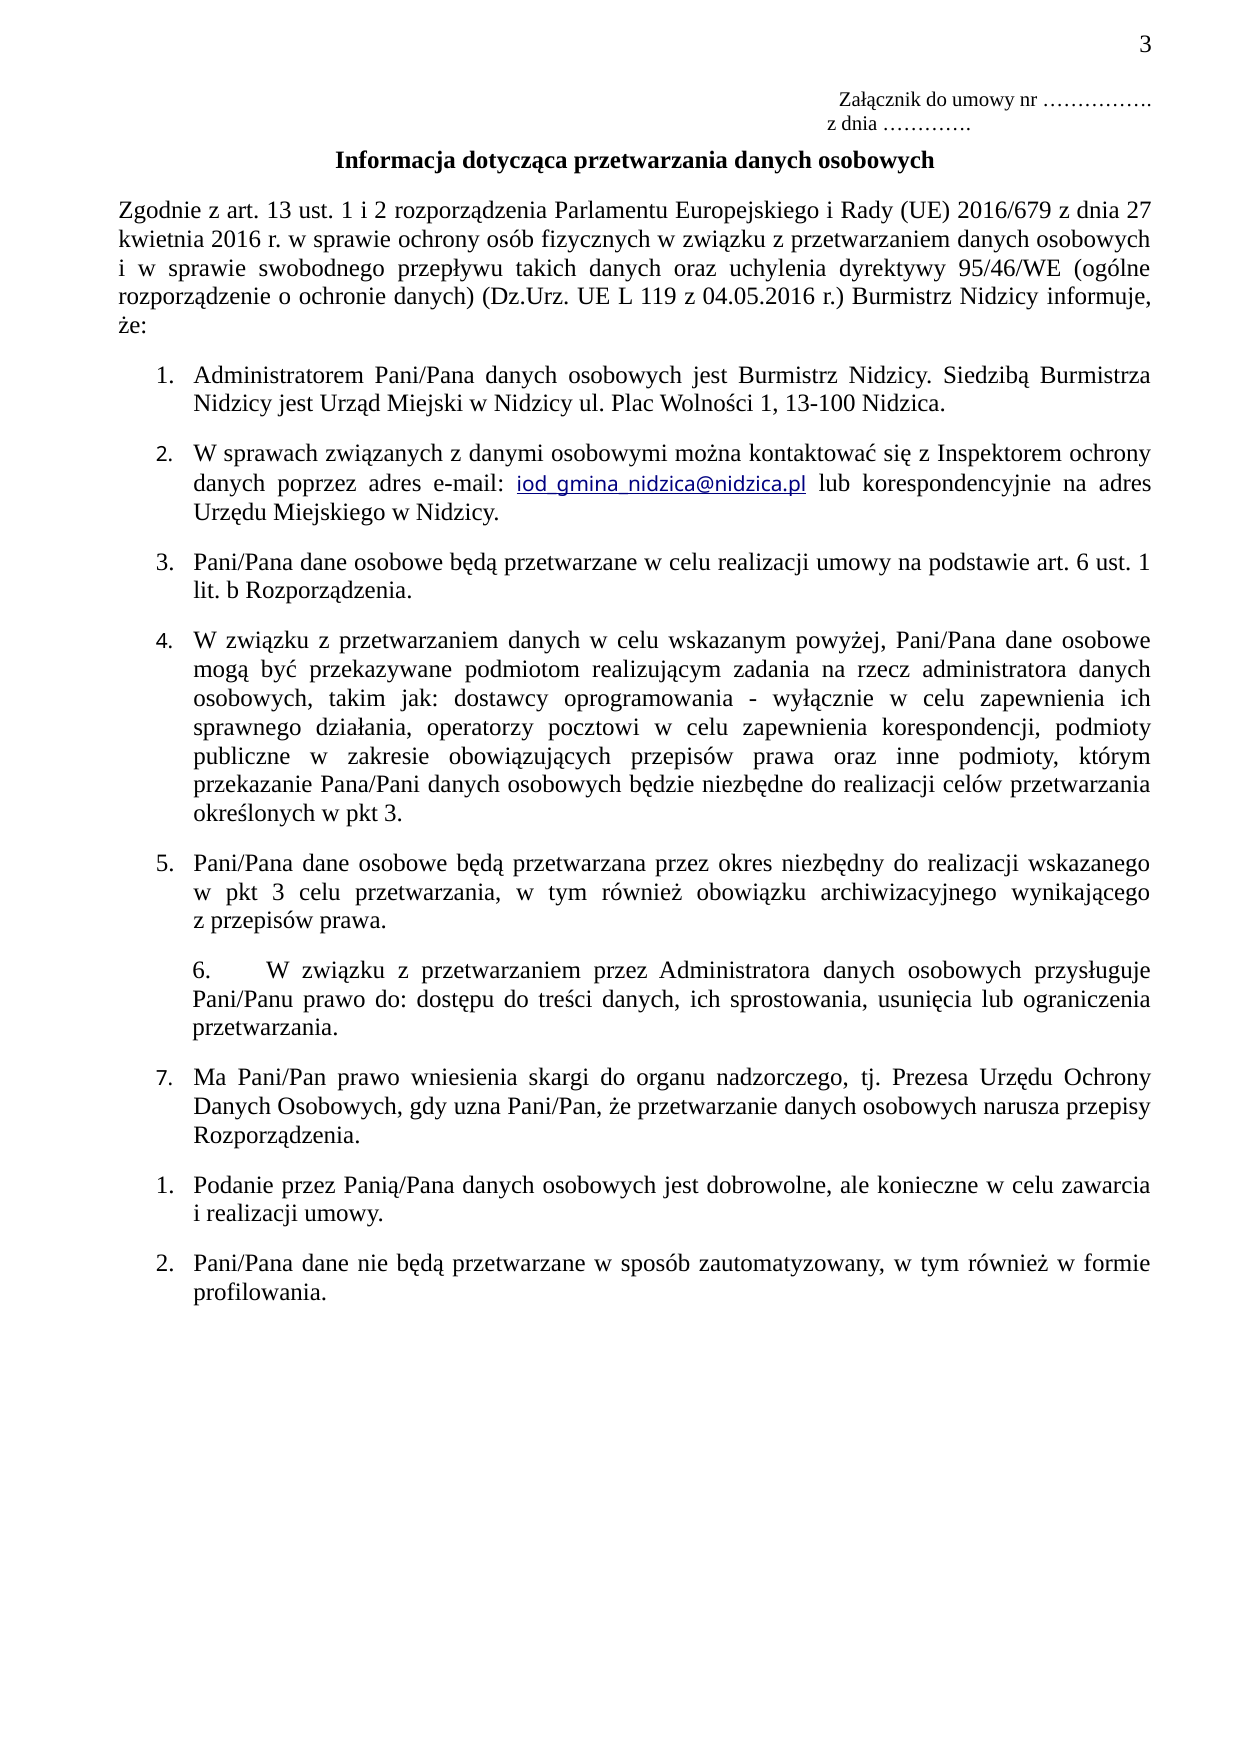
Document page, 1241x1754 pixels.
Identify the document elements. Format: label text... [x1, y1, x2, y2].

list W związku z przetwarzaniem danych w celu wskazanym powyżej, Pani/Pana dane osobowe mogą być przekazywane podmiotom realizującym zadania na rzecz administratora danych osobowych, takim jak: dostawcy oprogramowania - wyłącznie w celu zapewnienia ich sprawnego działania, operatorzy pocztowi w celu zapewnienia korespondencji, podmioty publiczne w zakresie obowiązujących przepisów prawa oraz inne podmioty, którym przekazanie Pana/Pani danych osobowych będzie niezbędne do realizacji celów przetwarzania określonych w pkt 3. [156, 625, 1152, 827]
text z dnia …………. [827, 111, 1152, 135]
text Zgodnie z art. 13 ust. 1 i 2 rozporządzenia Parlamentu Europejskiego i Rady (UE) 2016/679 z dnia 27 kwietnia 2016 r. w sprawie ochrony osób fizycznych w związku z przetwarzaniem danych osobowych i w sprawie swobodnego przepływu takich danych oraz uchylenia dyrektywy 95/46/WE (ogólne rozporządzenie o ochronie danych) (Dz.Urz. UE L 119 z 04.05.2016 r.) Burmistrz Nidzicy informuje, że: [118, 195, 1152, 339]
list Administratorem Pani/Pana danych osobowych jest Burmistrz Nidzicy. Siedzibą Burmistrza Nidzicy jest Urząd Miejski w Nidzicy ul. Plac Wolności 1, 13-100 Nidzica. [156, 360, 1152, 417]
text Załącznik do umowy nr ……………. [118, 87, 1152, 111]
list W związku z przetwarzaniem przez Administratora danych osobowych przysługuje Pani/Panu prawo do: dostępu do treści danych, ich sprostowania, usunięcia lub ograniczenia przetwarzania. [192, 955, 1152, 1041]
list Pani/Pana dane nie będą przetwarzane w sposób zautomatyzowany, w tym również w formie profilowania. [156, 1248, 1152, 1306]
list W sprawach związanych z danymi osobowymi można kontaktować się z Inspektorem ochrony danych poprzez adres e-mail: iod_gmina_nidzica@nidzica.pl lub korespondencyjnie na adres Urzędu Miejskiego w Nidzicy. [156, 438, 1152, 526]
list Pani/Pana dane osobowe będą przetwarzana przez okres niezbędny do realizacji wskazanego w pkt 3 celu przetwarzania, w tym również obowiązku archiwizacyjnego wynikającego z przepisów prawa. [156, 848, 1152, 934]
list Pani/Pana dane osobowe będą przetwarzane w celu realizacji umowy na podstawie art. 6 ust. 1 lit. b Rozporządzenia. [156, 547, 1152, 604]
list Ma Pani/Pan prawo wniesienia skargi do organu nadzorczego, tj. Prezesa Urzędu Ochrony Danych Osobowych, gdy uzna Pani/Pan, że przetwarzanie danych osobowych narusza przepisy Rozporządzenia. [156, 1062, 1152, 1149]
text Informacja dotycząca przetwarzania danych osobowych [118, 146, 1152, 174]
list Podanie przez Panią/Pana danych osobowych jest dobrowolne, ale konieczne w celu zawarcia i realizacji umowy. [156, 1170, 1152, 1227]
